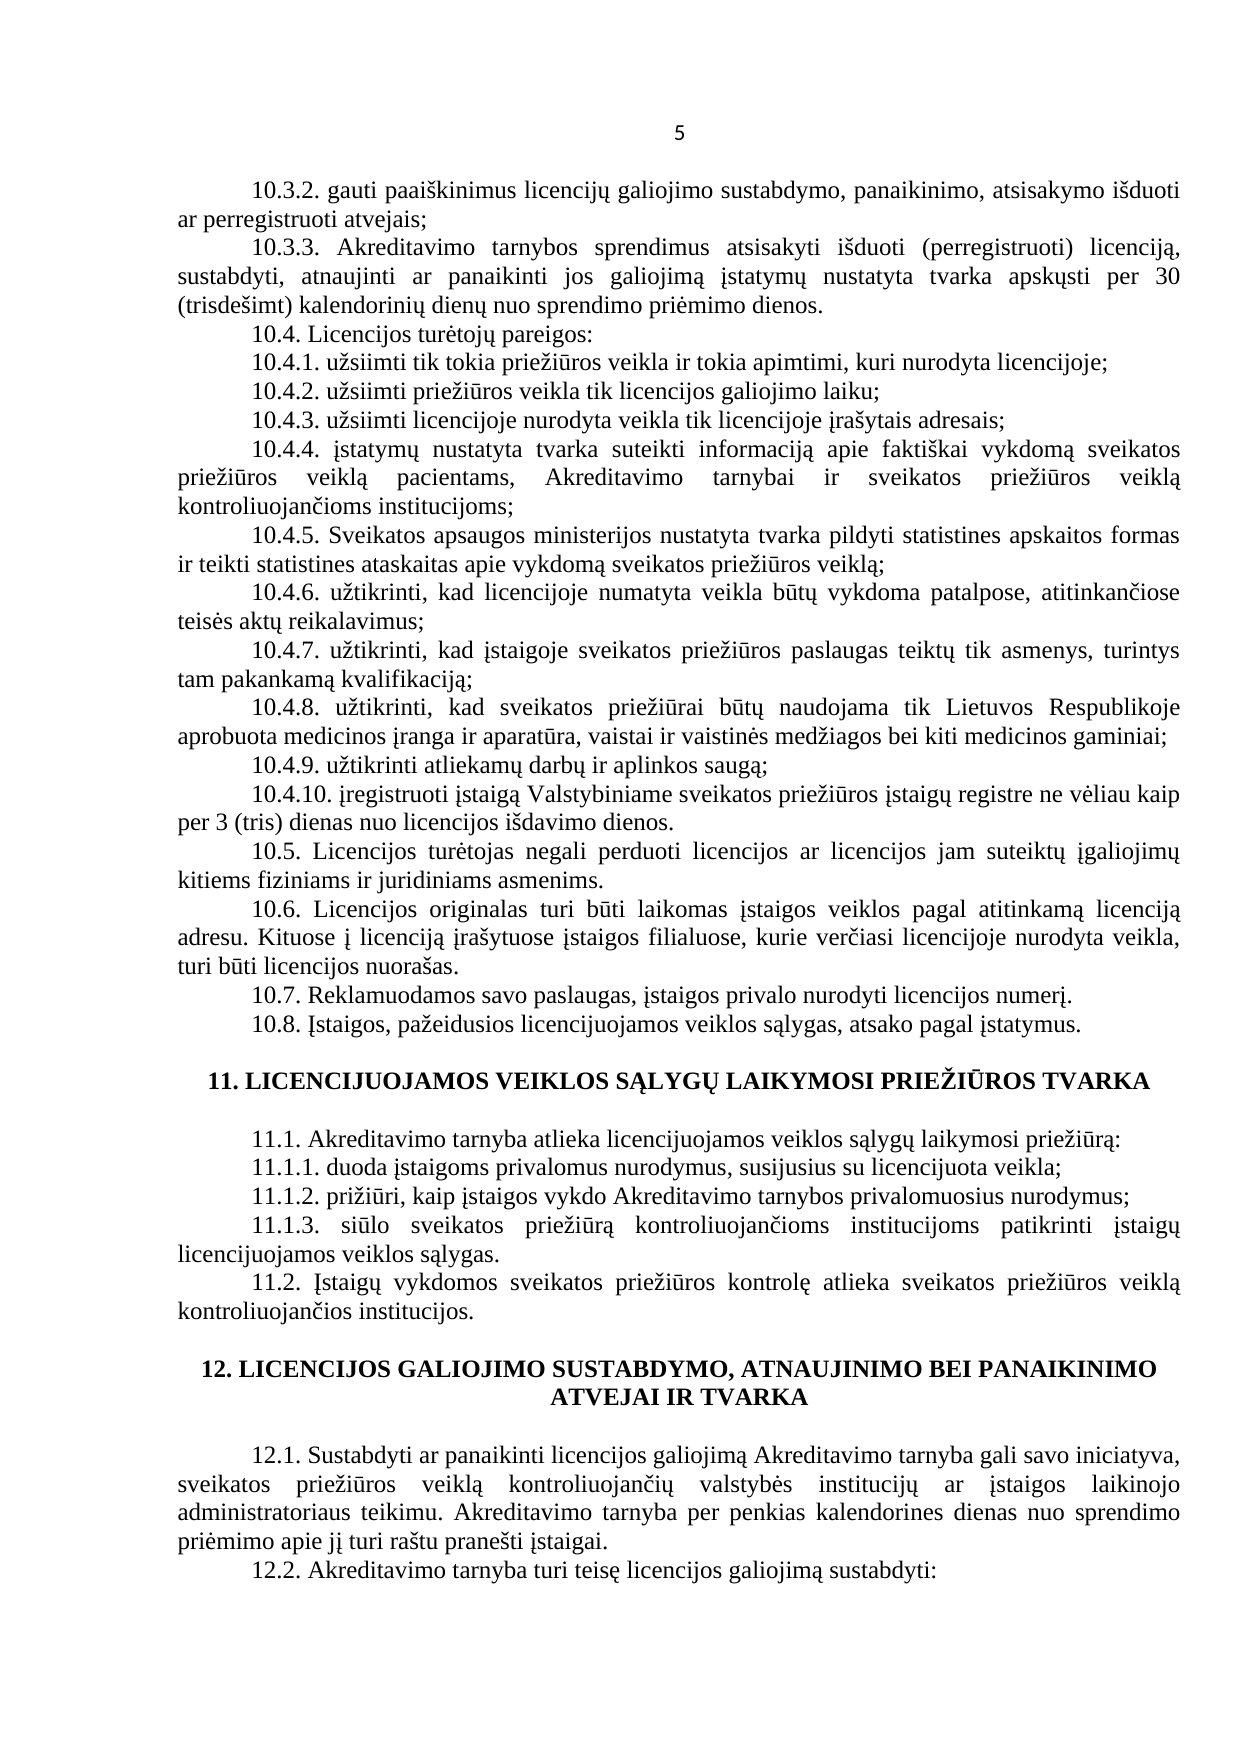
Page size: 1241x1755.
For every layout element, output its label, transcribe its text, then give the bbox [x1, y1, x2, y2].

text 10.7. Reklamuodamos savo paslaugas, įstaigos privalo nurodyti licencijos numerį. [177, 980, 1181, 1009]
text 10.3.3. Akreditavimo tarnybos sprendimus atsisakyti išduoti (perregistruoti) licenciją, sustabdyti, atnaujinti ar panaikinti jos galiojimą įstatymų nustatyta tvarka apskųsti per 30 (trisdešimt) kalendorinių dienų nuo sprendimo priėmimo dienos. [177, 232, 1181, 319]
text 10.4. Licencijos turėtojų pareigos: [177, 319, 1181, 347]
text 10.6. Licencijos originalas turi būti laikomas įstaigos veiklos pagal atitinkamą licenciją adresu. Kituose į licenciją įrašytuose įstaigos filialuose, kurie verčiasi licencijoje nurodyta veikla, turi būti licencijos nuorašas. [177, 894, 1181, 980]
text 12.1. Sustabdyti ar panaikinti licencijos galiojimą Akreditavimo tarnyba gali savo iniciatyva, sveikatos priežiūros veiklą kontroliuojančių valstybės institucijų ar įstaigos laikinojo administratoriaus teikimu. Akreditavimo tarnyba per penkias kalendorines dienas nuo sprendimo priėmimo apie jį turi raštu pranešti įstaigai. [177, 1440, 1181, 1555]
text 10.4.9. užtikrinti atliekamų darbų ir aplinkos saugą; [177, 750, 1181, 779]
text 10.4.1. užsiimti tik tokia priežiūros veikla ir tokia apimtimi, kuri nurodyta licencijoje; [177, 347, 1181, 376]
text 10.4.6. užtikrinti, kad licencijoje numatyta veikla būtų vykdoma patalpose, atitinkančiose teisės aktų reikalavimus; [177, 577, 1181, 635]
text 10.4.7. užtikrinti, kad įstaigoje sveikatos priežiūros paslaugas teiktų tik asmenys, turintys tam pakankamą kvalifikaciją; [177, 635, 1181, 692]
text 12. LICENCIJOS GALIOJIMO SUSTABDYMO, ATNAUJINIMO BEI PANAIKINIMO ATVEJAI IR TVARKA [177, 1354, 1181, 1411]
text 11.1.2. prižiūri, kaip įstaigos vykdo Akreditavimo tarnybos privalomuosius nurodymus; [177, 1181, 1181, 1210]
text 10.4.2. užsiimti priežiūros veikla tik licencijos galiojimo laiku; [177, 376, 1181, 405]
text 10.4.10. įregistruoti įstaigą Valstybiniame sveikatos priežiūros įstaigų registre ne vėliau kaip per 3 (tris) dienas nuo licencijos išdavimo dienos. [177, 779, 1181, 836]
text 10.8. Įstaigos, pažeidusios licencijuojamos veiklos sąlygas, atsako pagal įstatymus. [177, 1009, 1181, 1037]
text 11.2. Įstaigų vykdomos sveikatos priežiūros kontrolę atlieka sveikatos priežiūros veiklą kontroliuojančios institucijos. [177, 1267, 1181, 1325]
text 10.4.8. užtikrinti, kad sveikatos priežiūrai būtų naudojama tik Lietuvos Respublikoje aprobuota medicinos įranga ir aparatūra, vaistai ir vaistinės medžiagos bei kiti medicinos gaminiai; [177, 692, 1181, 750]
text 11.1. Akreditavimo tarnyba atlieka licencijuojamos veiklos sąlygų laikymosi priežiūrą: [177, 1124, 1181, 1152]
text 10.4.3. užsiimti licencijoje nurodyta veikla tik licencijoje įrašytais adresais; [177, 405, 1181, 434]
text 11.1.1. duoda įstaigoms privalomus nurodymus, susijusius su licencijuota veikla; [177, 1152, 1181, 1181]
text 11.1.3. siūlo sveikatos priežiūrą kontroliuojančioms institucijoms patikrinti įstaigų licencijuojamos veiklos sąlygas. [177, 1210, 1181, 1267]
text 10.3.2. gauti paaiškinimus licencijų galiojimo sustabdymo, panaikinimo, atsisakymo išduoti ar perregistruoti atvejais; [177, 175, 1181, 232]
text 10.5. Licencijos turėtojas negali perduoti licencijos ar licencijos jam suteiktų įgaliojimų kitiems fiziniams ir juridiniams asmenims. [177, 836, 1181, 894]
text 10.4.4. įstatymų nustatyta tvarka suteikti informaciją apie faktiškai vykdomą sveikatos priežiūros veiklą pacientams, Akreditavimo tarnybai ir sveikatos priežiūros veiklą kontroliuojančioms institucijoms; [177, 434, 1181, 520]
text 12.2. Akreditavimo tarnyba turi teisę licencijos galiojimą sustabdyti: [177, 1555, 1181, 1584]
text 10.4.5. Sveikatos apsaugos ministerijos nustatyta tvarka pildyti statistines apskaitos formas ir teikti statistines ataskaitas apie vykdomą sveikatos priežiūros veiklą; [177, 520, 1181, 577]
text 11. LICENCIJUOJAMOS VEIKLOS SĄLYGŲ LAIKYMOSI PRIEŽIŪROS TVARKA [177, 1066, 1181, 1095]
